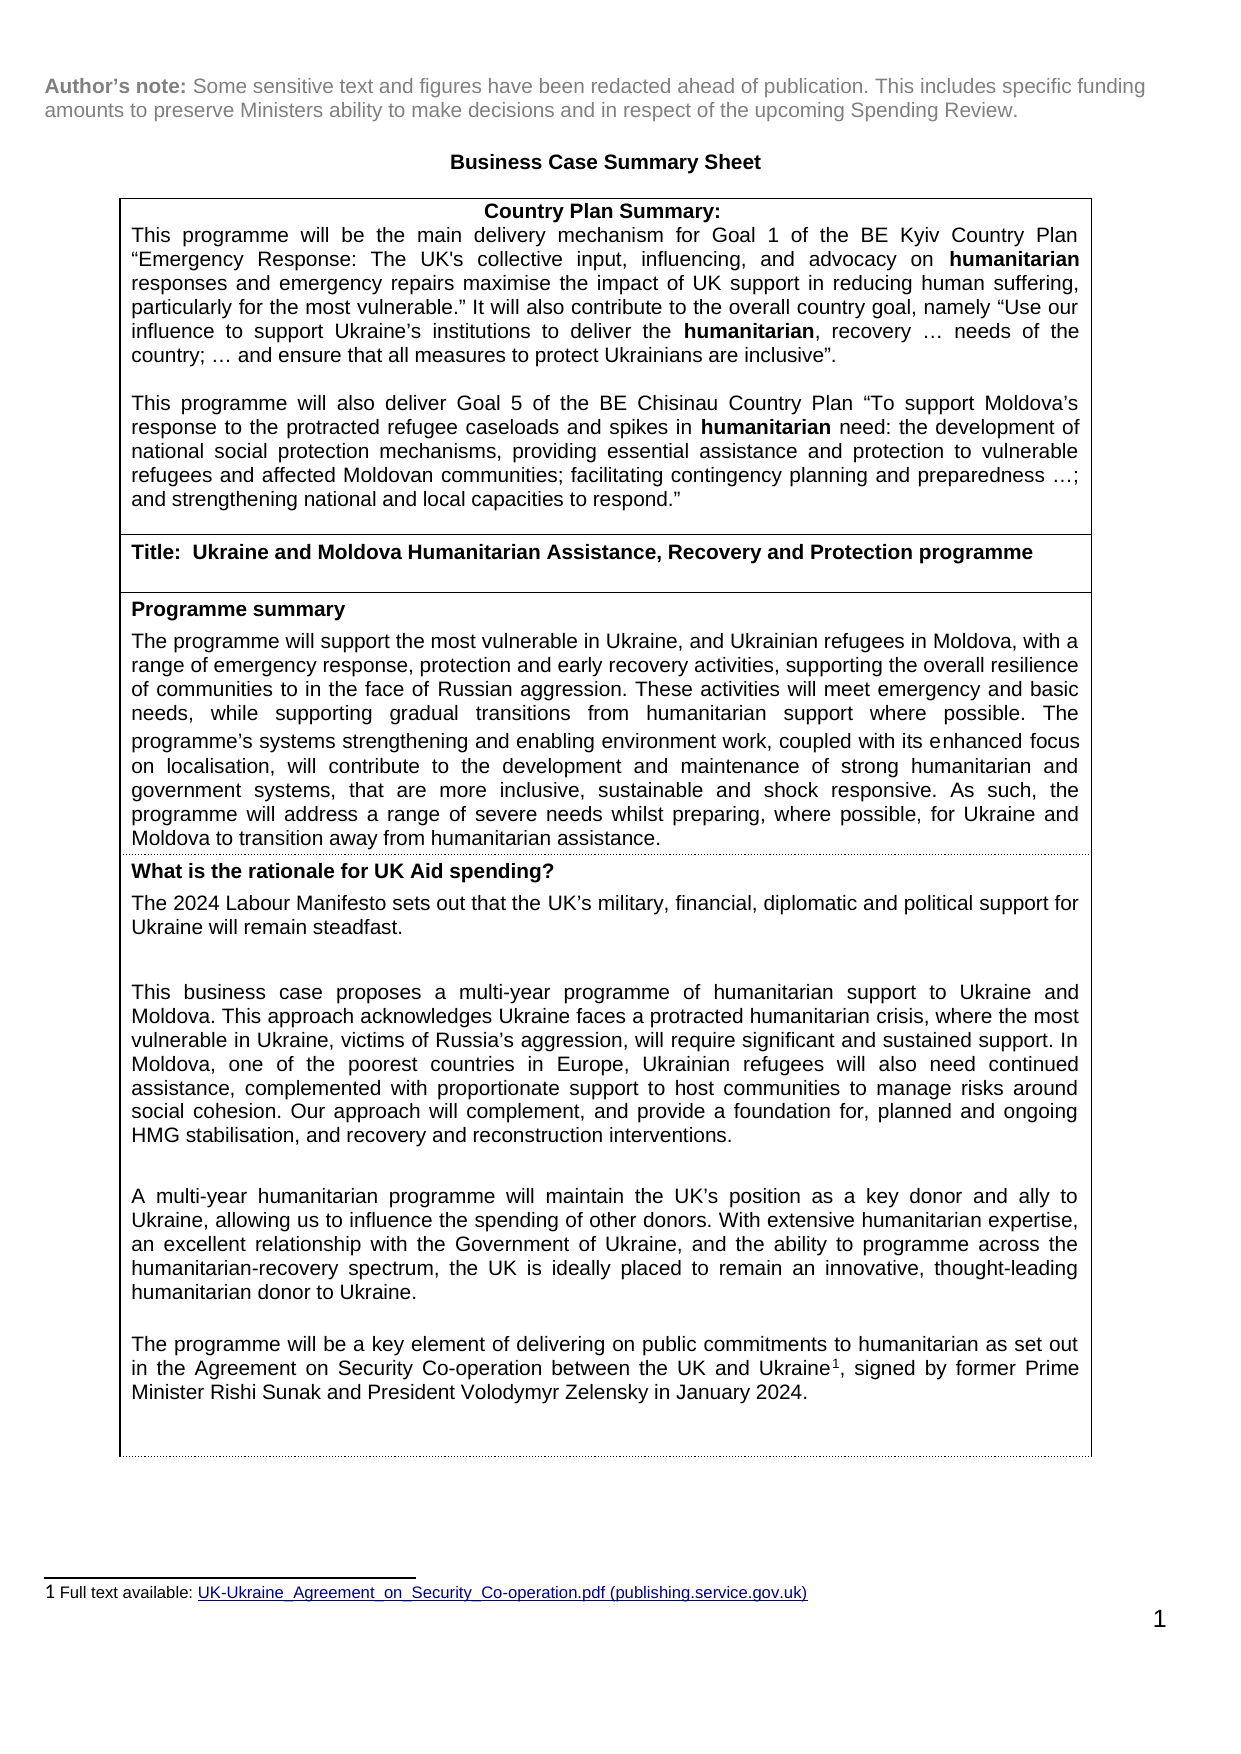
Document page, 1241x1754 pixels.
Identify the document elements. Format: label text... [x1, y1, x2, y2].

table_cell Programme summary The programme will support the most vulnerable in Ukraine, and Ukrainian refugees in Moldova, with a range of emergency response, protection and early recovery activities, supporting the overall resilience of communities to in the face of Russian aggression. These activities will meet emergency and basic needs, while supporting gradual transitions from humanitarian support where possible. The programme’s systems strengthening and enabling environment work, coupled with its enhanced focus on localisation, will contribute to the development and maintenance of strong humanitarian and government systems, that are more inclusive, sustainable and shock responsive. As such, the programme will address a range of severe needs whilst preparing, where possible, for Ukraine and Moldova to transition away from humanitarian assistance. [121, 593, 1091, 854]
text Business Case Summary Sheet [44, 150, 1167, 174]
table_header Country Plan Summary: This programme will be the main delivery mechanism for Goal 1 of the BE Kyiv Country Plan “Emergency Response: The UK's collective input, influencing, and advocacy on humanitarian responses and emergency repairs maximise the impact of UK support in reducing human suffering, particularly for the most vulnerable.” It will also contribute to the overall country goal, namely “Use our influence to support Ukraine’s institutions to deliver the humanitarian, recovery … needs of the country; … and ensure that all measures to protect Ukrainians are inclusive”. This programme will also deliver Goal 5 of the BE Chisinau Country Plan “To support Moldova’s response to the protracted refugee caseloads and spikes in humanitarian need: the development of national social protection mechanisms, providing essential assistance and protection to vulnerable refugees and affected Moldovan communities; facilitating contingency planning and preparedness …; and strengthening national and local capacities to respond.” [121, 199, 1091, 534]
table_cell What is the rationale for UK Aid spending? The 2024 Labour Manifesto sets out that the UK’s military, financial, diplomatic and political support for Ukraine will remain steadfast. This business case proposes a multi-year programme of humanitarian support to Ukraine and Moldova. This approach acknowledges Ukraine faces a protracted humanitarian crisis, where the most vulnerable in Ukraine, victims of Russia’s aggression, will require significant and sustained support. In Moldova, one of the poorest countries in Europe, Ukrainian refugees will also need continued assistance, complemented with proportionate support to host communities to manage risks around social cohesion. Our approach will complement, and provide a foundation for, planned and ongoing HMG stabilisation, and recovery and reconstruction interventions. A multi-year humanitarian programme will maintain the UK’s position as a key donor and ally to Ukraine, allowing us to influence the spending of other donors. With extensive humanitarian expertise, an excellent relationship with the Government of Ukraine, and the ability to programme across the humanitarian-recovery spectrum, the UK is ideally placed to remain an innovative, thought-leading humanitarian donor to Ukraine. The programme will be a key element of delivering on public commitments to humanitarian as set out in the Agreement on Security Co-operation between the UK and Ukraine, signed by former Prime Minister Rishi Sunak and President Volodymyr Zelensky in January 2024. [121, 854, 1091, 1456]
table_cell Title: Ukraine and Moldova Humanitarian Assistance, Recovery and Protection programme [121, 535, 1091, 592]
